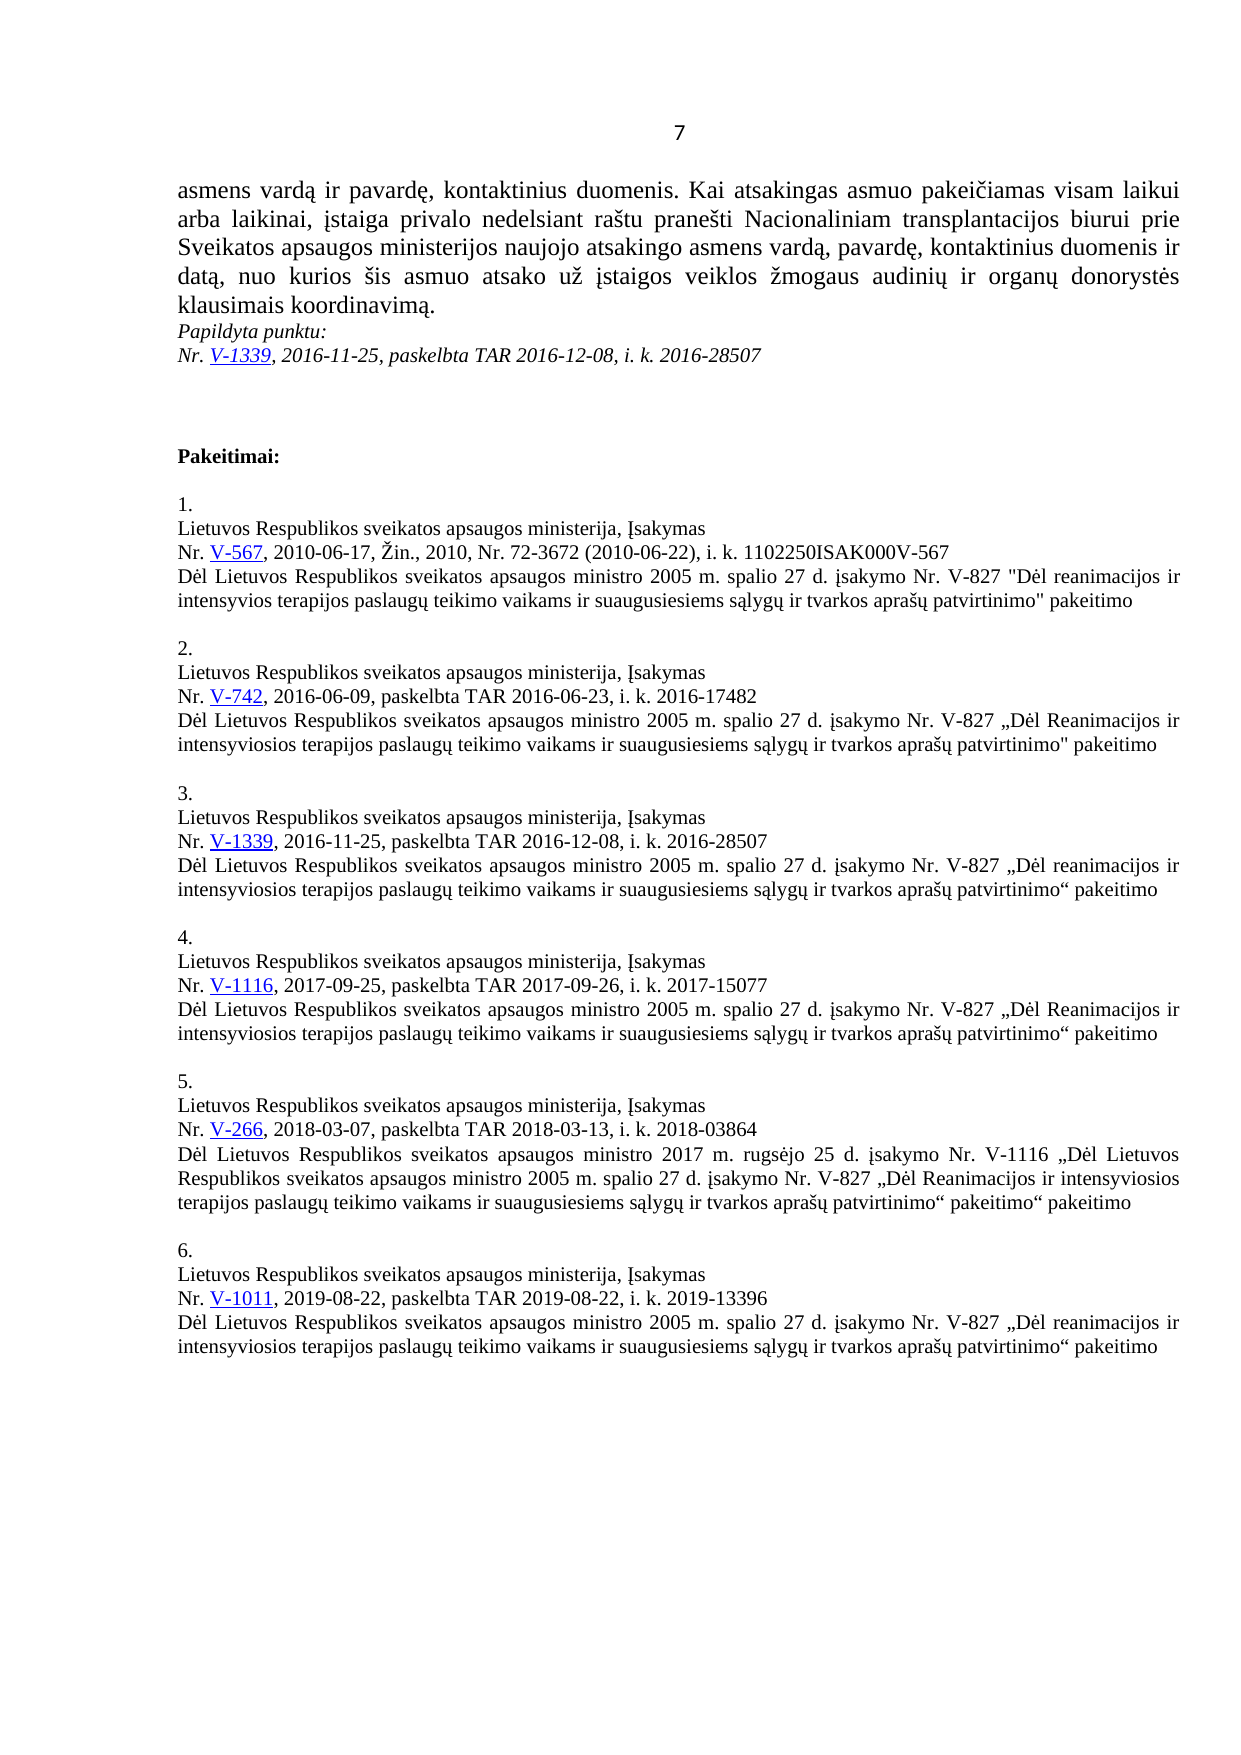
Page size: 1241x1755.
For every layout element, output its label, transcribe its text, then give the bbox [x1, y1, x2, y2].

text 1. [177, 492, 1181, 516]
text Lietuvos Respublikos sveikatos apsaugos ministerija, Įsakymas [177, 1093, 1181, 1117]
text Dėl Lietuvos Respublikos sveikatos apsaugos ministro 2005 m. spalio 27 d. įsakymo Nr. V-827 „Dėl reanimacijos ir intensyviosios terapijos paslaugų teikimo vaikams ir suaugusiesiems sąlygų ir tvarkos aprašų patvirtinimo“ pakeitimo [177, 1310, 1181, 1358]
text Nr. V-1339, 2016-11-25, paskelbta TAR 2016-12-08, i. k. 2016-28507 [177, 829, 1181, 853]
text Lietuvos Respublikos sveikatos apsaugos ministerija, Įsakymas [177, 660, 1181, 684]
text Nr. V-266, 2018-03-07, paskelbta TAR 2018-03-13, i. k. 2018-03864 [177, 1117, 1181, 1141]
text Nr. V-1011, 2019-08-22, paskelbta TAR 2019-08-22, i. k. 2019-13396 [177, 1286, 1181, 1310]
text Nr. V-1116, 2017-09-25, paskelbta TAR 2017-09-26, i. k. 2017-15077 [177, 973, 1181, 997]
text Dėl Lietuvos Respublikos sveikatos apsaugos ministro 2017 m. rugsėjo 25 d. įsakymo Nr. V-1116 „Dėl Lietuvos Respublikos sveikatos apsaugos ministro 2005 m. spalio 27 d. įsakymo Nr. V-827 „Dėl Reanimacijos ir intensyviosios terapijos paslaugų teikimo vaikams ir suaugusiesiems sąlygų ir tvarkos aprašų patvirtinimo“ pakeitimo“ pakeitimo [177, 1141, 1181, 1214]
text Dėl Lietuvos Respublikos sveikatos apsaugos ministro 2005 m. spalio 27 d. įsakymo Nr. V-827 „Dėl Reanimacijos ir intensyviosios terapijos paslaugų teikimo vaikams ir suaugusiesiems sąlygų ir tvarkos aprašų patvirtinimo“ pakeitimo [177, 997, 1181, 1045]
text Lietuvos Respublikos sveikatos apsaugos ministerija, Įsakymas [177, 804, 1181, 829]
text Lietuvos Respublikos sveikatos apsaugos ministerija, Įsakymas [177, 949, 1181, 973]
text Dėl Lietuvos Respublikos sveikatos apsaugos ministro 2005 m. spalio 27 d. įsakymo Nr. V-827 „Dėl reanimacijos ir intensyviosios terapijos paslaugų teikimo vaikams ir suaugusiesiems sąlygų ir tvarkos aprašų patvirtinimo“ pakeitimo [177, 853, 1181, 901]
text 3. [177, 781, 1181, 804]
text Dėl Lietuvos Respublikos sveikatos apsaugos ministro 2005 m. spalio 27 d. įsakymo Nr. V-827 „Dėl Reanimacijos ir intensyviosios terapijos paslaugų teikimo vaikams ir suaugusiesiems sąlygų ir tvarkos aprašų patvirtinimo" pakeitimo [177, 708, 1181, 756]
text 5. [177, 1069, 1181, 1093]
text Papildyta punktu: [177, 319, 1181, 343]
text asmens vardą ir pavardę, kontaktinius duomenis. Kai atsakingas asmuo pakeičiamas visam laikui arba laikinai, įstaiga privalo nedelsiant raštu pranešti Nacionaliniam transplantacijos biurui prie Sveikatos apsaugos ministerijos naujojo atsakingo asmens vardą, pavardę, kontaktinius duomenis ir datą, nuo kurios šis asmuo atsako už įstaigos veiklos žmogaus audinių ir organų donorystės klausimais koordinavimą. [177, 175, 1181, 319]
text 4. [177, 925, 1181, 949]
text 2. [177, 636, 1181, 660]
text Pakeitimai: [177, 444, 1181, 468]
text Lietuvos Respublikos sveikatos apsaugos ministerija, Įsakymas [177, 1262, 1181, 1286]
text Dėl Lietuvos Respublikos sveikatos apsaugos ministro 2005 m. spalio 27 d. įsakymo Nr. V-827 "Dėl reanimacijos ir intensyvios terapijos paslaugų teikimo vaikams ir suaugusiesiems sąlygų ir tvarkos aprašų patvirtinimo" pakeitimo [177, 564, 1181, 612]
text Nr. V-742, 2016-06-09, paskelbta TAR 2016-06-23, i. k. 2016-17482 [177, 684, 1181, 708]
text Lietuvos Respublikos sveikatos apsaugos ministerija, Įsakymas [177, 516, 1181, 540]
text Nr. V-1339, 2016-11-25, paskelbta TAR 2016-12-08, i. k. 2016-28507 [177, 343, 1181, 367]
text Nr. V-567, 2010-06-17, Žin., 2010, Nr. 72-3672 (2010-06-22), i. k. 1102250ISAK000V-567 [177, 540, 1181, 564]
text 6. [177, 1238, 1181, 1262]
